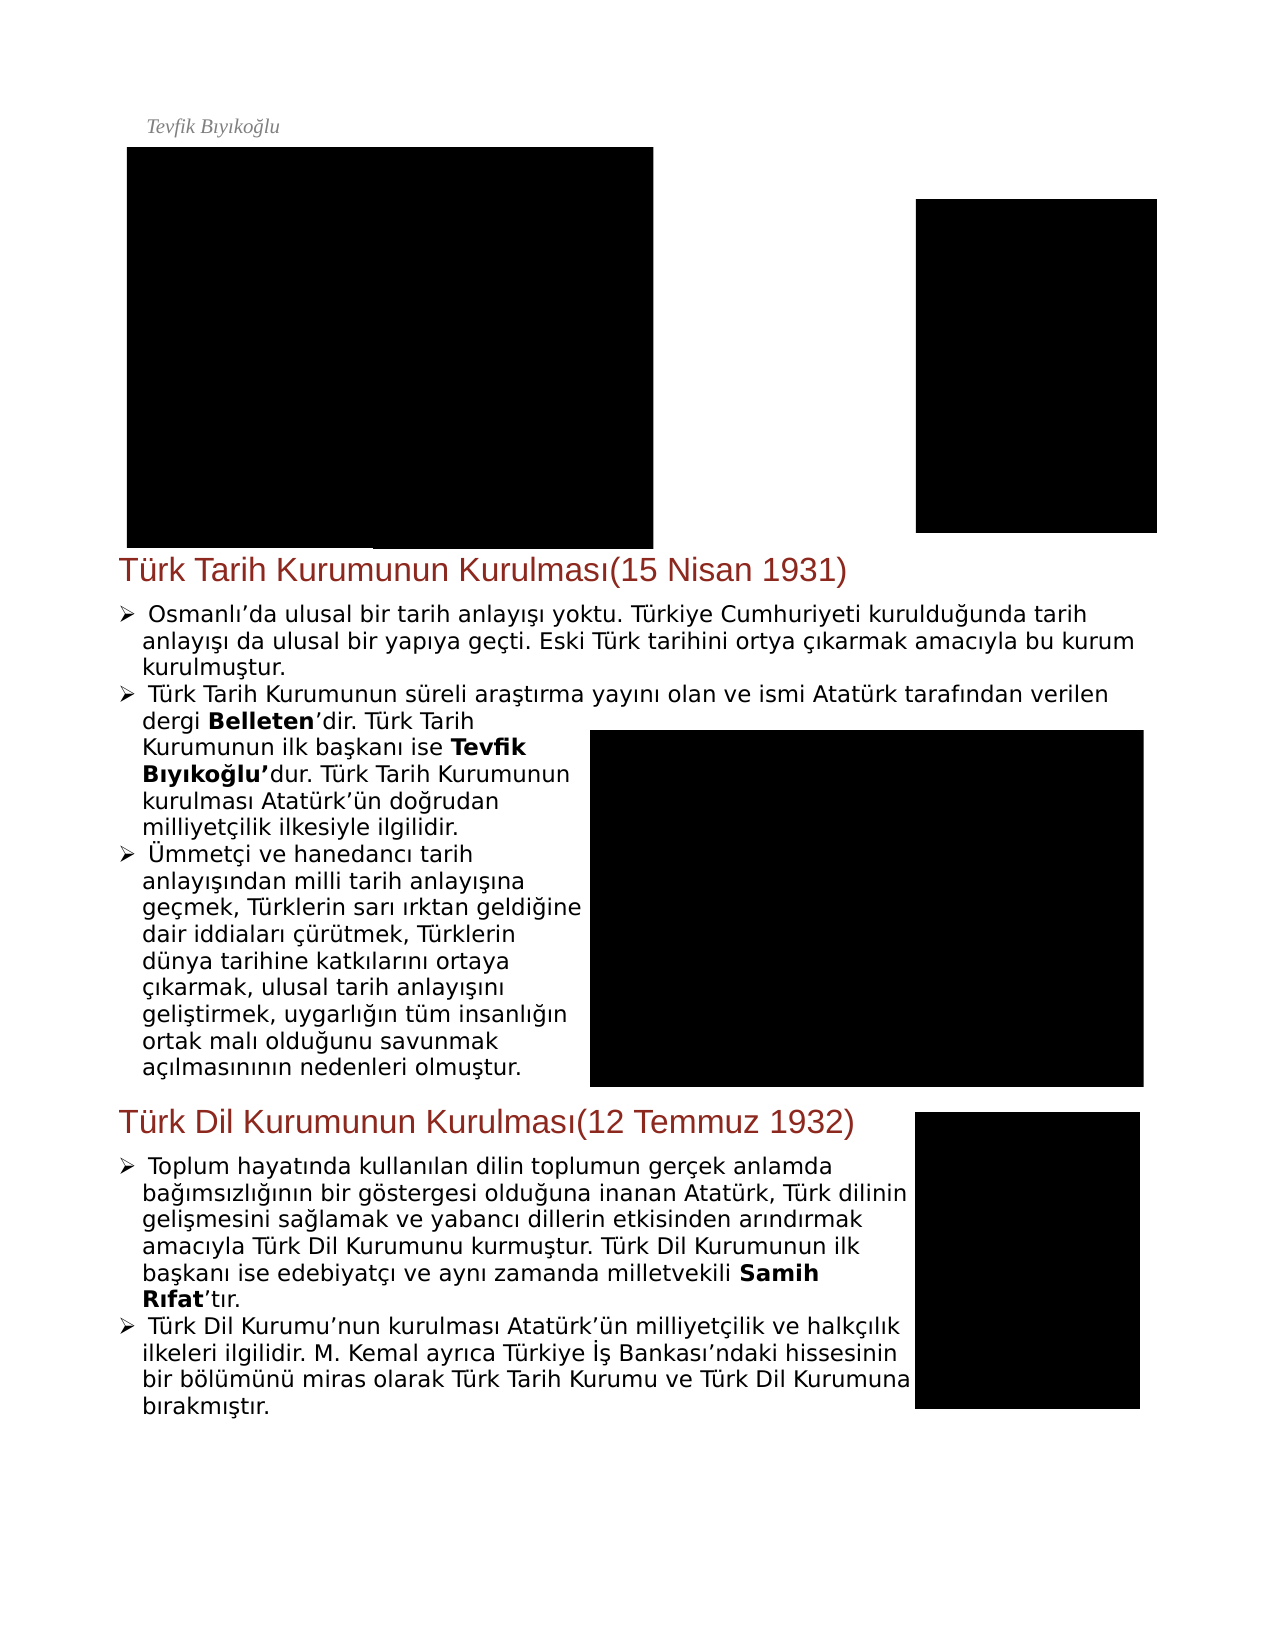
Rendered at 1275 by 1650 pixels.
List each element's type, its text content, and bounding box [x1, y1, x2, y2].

picture [590, 730, 1144, 1087]
picture [915, 1112, 1140, 1409]
list Ümmetçi ve hanedancı tarih anlayışından milli tarih anlayışına geçmek, Türklerin sarı ırktan geldiğine dair iddiaları çürütmek, Türklerin dünya tarihine katkılarını ortaya çıkarmak, ulusal tarih anlayışını geliştirmek, uygarlığın tüm insanlığın ortak malı olduğunu savunmak açılmasınının nedenleri olmuştur. [118, 841, 590, 1081]
picture [915, 199, 1157, 533]
list Türk Tarih Kurumunun süreli araştırma yayını olan ve ismi Atatürk tarafından verilen dergi Belleten’dir. Türk Tarih Kurumunun ilk başkanı ise Tevfik Bıyıkoğlu’dur. Türk Tarih Kurumunun kurulması Atatürk’ün doğrudan milliyetçilik ilkesiyle ilgilidir. [118, 681, 1157, 841]
list Toplum hayatında kullanılan dilin toplumun gerçek anlamda bağımsızlığının bir göstergesi olduğuna inanan Atatürk, Türk dilinin gelişmesini sağlamak ve yabancı dillerin etkisinden arındırmak amacıyla Türk Dil Kurumunu kurmuştur. Türk Dil Kurumunun ilk başkanı ise edebiyatçı ve aynı zamanda milletvekili Samih Rıfat’tır. [118, 1153, 915, 1313]
list Osmanlı’da ulusal bir tarih anlayışı yoktu. Türkiye Cumhuriyeti kurulduğunda tarih anlayışı da ulusal bir yapıya geçti. Eski Türk tarihini ortya çıkarmak amacıyla bu kurum kurulmuştur. [118, 601, 1157, 681]
subtitle Türk Tarih Kurumunun Kurulması(15 Nisan 1931) [118, 550, 1157, 589]
list Türk Dil Kurumu’nun kurulması Atatürk’ün milliyetçilik ve halkçılık ilkeleri ilgilidir. M. Kemal ayrıca Türkiye İş Bankası’ndaki hissesinin bir bölümünü miras olarak Türk Tarih Kurumu ve Türk Dil Kurumuna bırakmıştır. [118, 1313, 1157, 1420]
picture [126, 147, 654, 549]
subtitle Türk Dil Kurumunun Kurulması(12 Temmuz 1932) [118, 1102, 1157, 1141]
